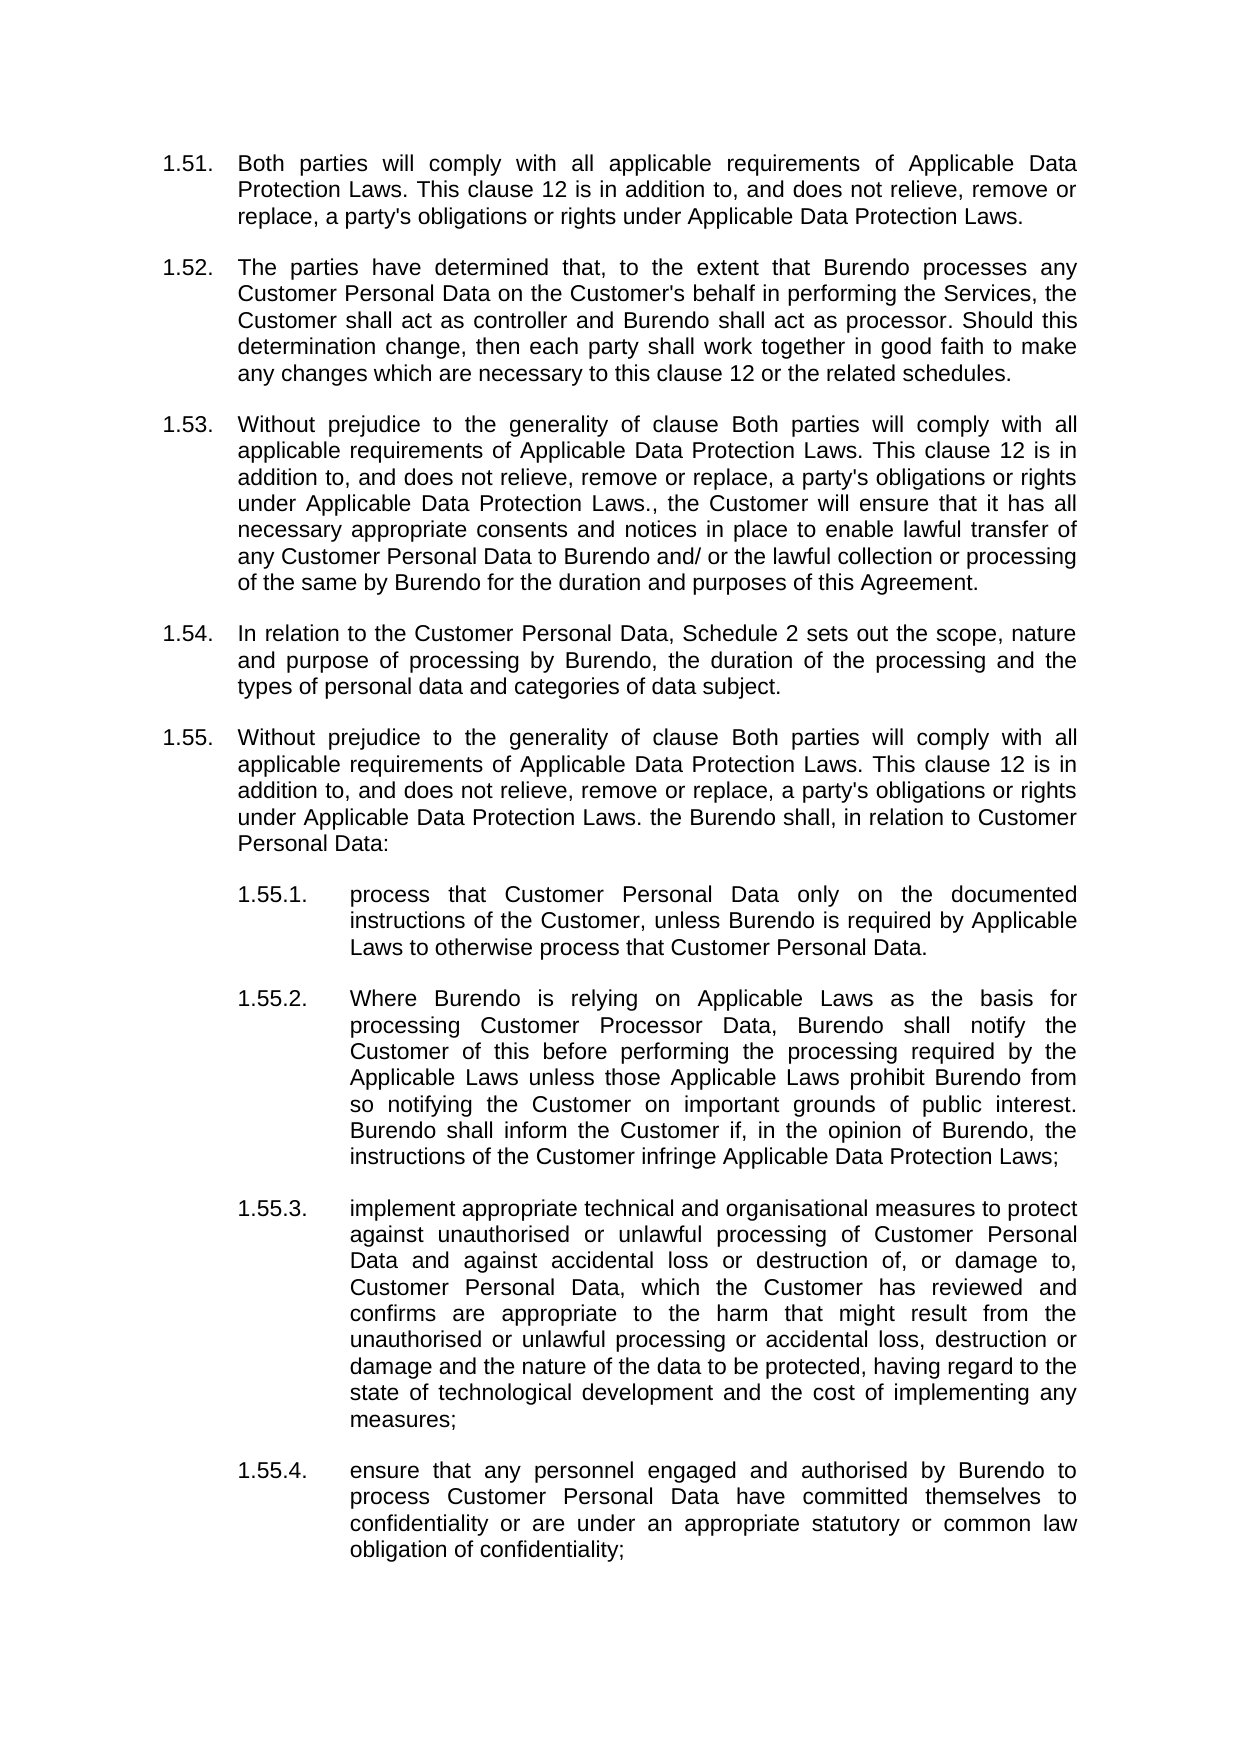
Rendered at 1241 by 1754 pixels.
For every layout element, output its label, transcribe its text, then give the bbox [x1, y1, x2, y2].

list Without prejudice to the generality of clause 12.2 the Burendo shall, in relation to Customer Personal Data: [162, 724, 1078, 856]
list ensure that any personnel engaged and authorised by Burendo to process Customer Personal Data have committed themselves to confidentiality or are under an appropriate statutory or common law obligation of confidentiality; [237, 1457, 1078, 1562]
list process that Customer Personal Data only on the documented instructions of the Customer, unless Burendo is required by Applicable Laws to otherwise process that Customer Personal Data. [237, 881, 1078, 960]
list implement appropriate technical and organisational measures to protect against unauthorised or unlawful processing of Customer Personal Data and against accidental loss or destruction of, or damage to, Customer Personal Data, which the Customer has reviewed and confirms are appropriate to the harm that might result from the unauthorised or unlawful processing or accidental loss, destruction or damage and the nature of the data to be protected, having regard to the state of technological development and the cost of implementing any measures; [237, 1195, 1078, 1432]
list Where Burendo is relying on Applicable Laws as the basis for processing Customer Processor Data, Burendo shall notify the Customer of this before performing the processing required by the Applicable Laws unless those Applicable Laws prohibit Burendo from so notifying the Customer on important grounds of public interest. Burendo shall inform the Customer if, in the opinion of Burendo, the instructions of the Customer infringe Applicable Data Protection Laws; [237, 985, 1078, 1170]
list The parties have determined that, to the extent that Burendo processes any Customer Personal Data on the Customer's behalf in performing the Services, the Customer shall act as controller and Burendo shall act as processor. Should this determination change, then each party shall work together in good faith to make any changes which are necessary to this clause 12 or the related schedules. [162, 254, 1078, 386]
list Without prejudice to the generality of clause 12.2, the Customer will ensure that it has all necessary appropriate consents and notices in place to enable lawful transfer of any Customer Personal Data to Burendo and/ or the lawful collection or processing of the same by Burendo for the duration and purposes of this Agreement. [162, 411, 1078, 595]
list In relation to the Customer Personal Data, Schedule 2 sets out the scope, nature and purpose of processing by Burendo, the duration of the processing and the types of personal data and categories of data subject. [162, 620, 1078, 699]
list Both parties will comply with all applicable requirements of Applicable Data Protection Laws. This clause 12 is in addition to, and does not relieve, remove or replace, a party's obligations or rights under Applicable Data Protection Laws. [162, 150, 1078, 229]
